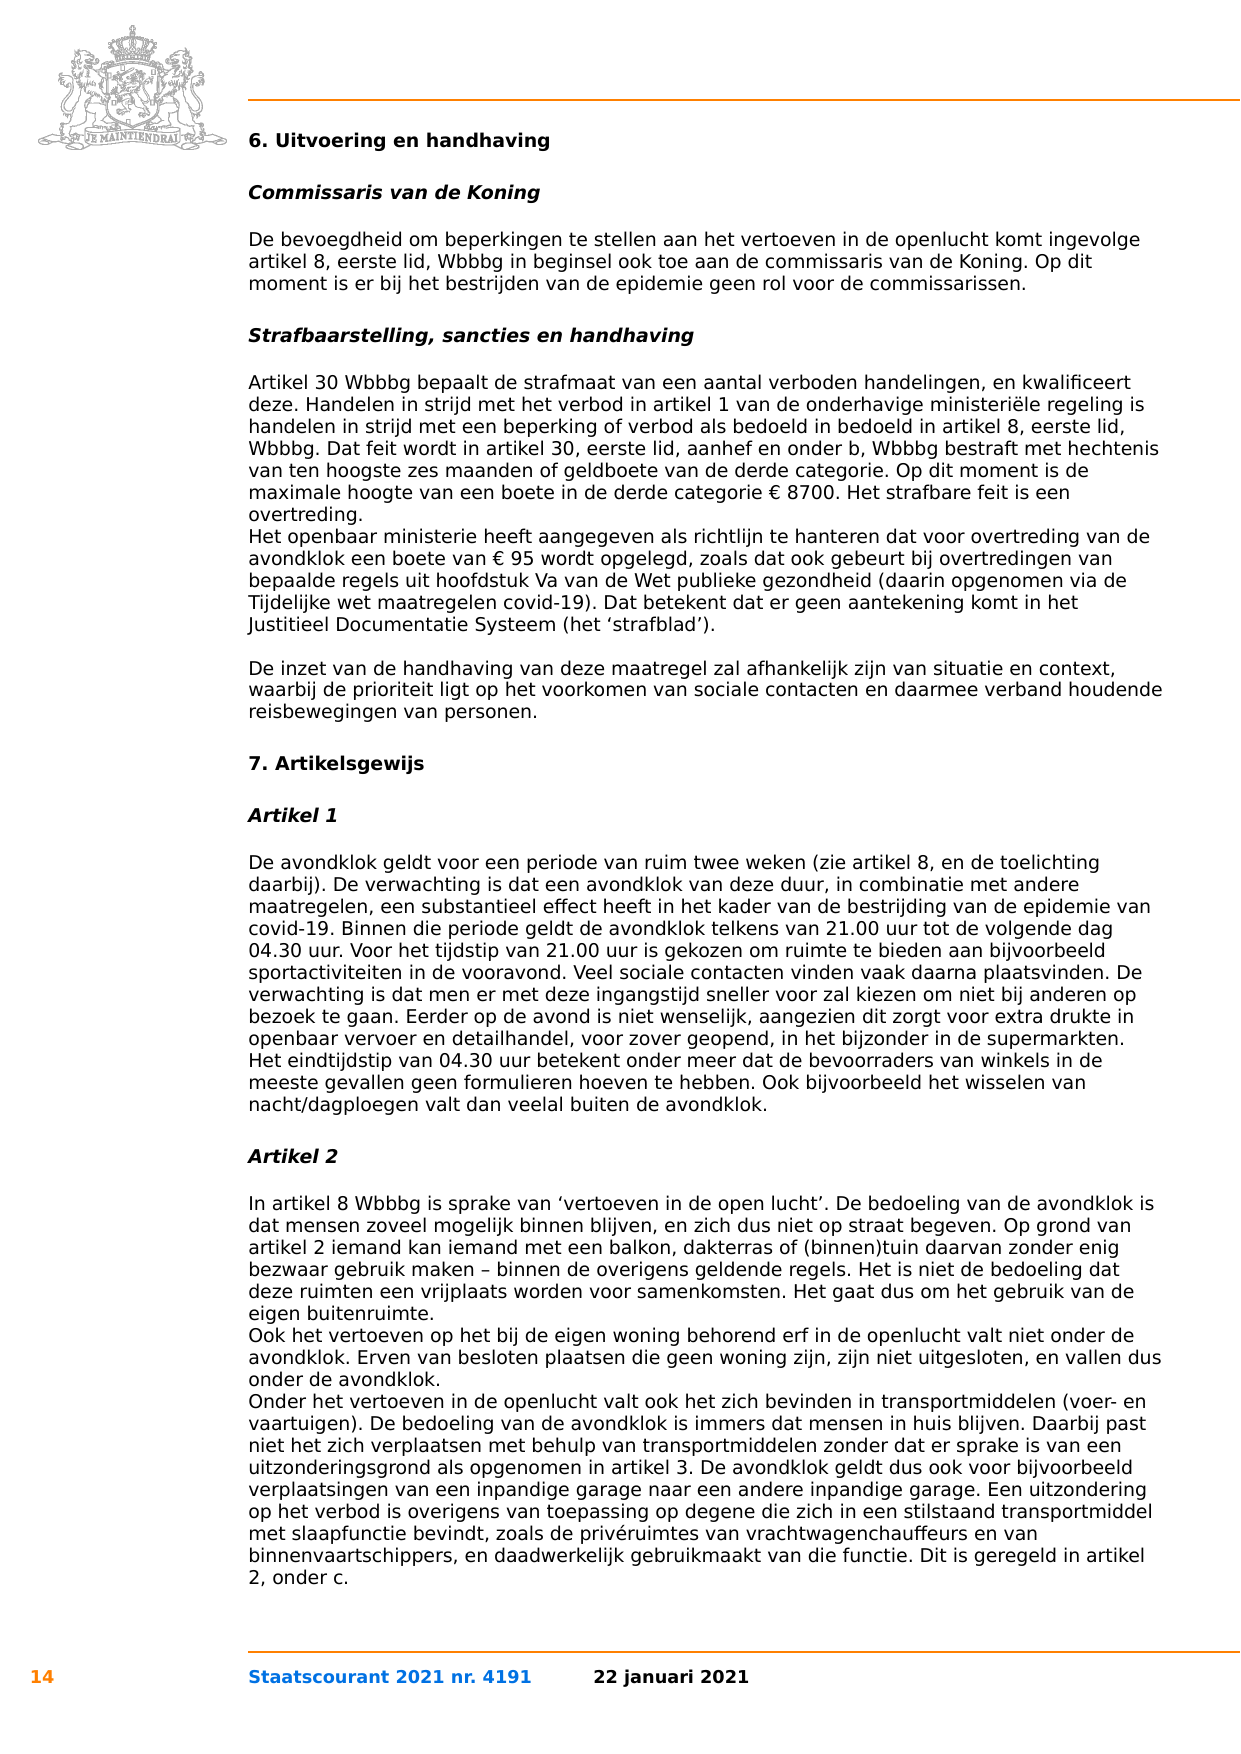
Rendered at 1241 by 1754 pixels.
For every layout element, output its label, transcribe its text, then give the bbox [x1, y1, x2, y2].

text Het openbaar ministerie heeft aangegeven als richtlijn te hanteren dat voor overtreding van de avondklok een boete van € 95 wordt opgelegd, zoals dat ook gebeurt bij overtredingen van bepaalde regels uit hoofdstuk Va van de Wet publieke gezondheid (daarin opgenomen via de Tijdelijke wet maatregelen covid-19). Dat betekent dat er geen aantekening komt in het Justitieel Documentatie Systeem (het ‘strafblad’). [248, 526, 1163, 636]
subtitle Artikel 1 [248, 805, 1163, 827]
subtitle 6. Uitvoering en handhaving [248, 130, 1163, 152]
text Onder het vertoeven in de openlucht valt ook het zich bevinden in transportmiddelen (voer- en vaartuigen). De bedoeling van de avondklok is immers dat mensen in huis blijven. Daarbij past niet het zich verplaatsen met behulp van transportmiddelen zonder dat er sprake is van een uitzonderingsgrond als opgenomen in artikel 3. De avondklok geldt dus ook voor bijvoorbeeld verplaatsingen van een inpandige garage naar een andere inpandige garage. Een uitzondering op het verbod is overigens van toepassing op degene die zich in een stilstaand transportmiddel met slaapfunctie bevindt, zoals de privéruimtes van vrachtwagenchauffeurs en van binnenvaartschippers, en daadwerkelijk gebruikmaakt van die functie. Dit is geregeld in artikel 2, onder c. [248, 1391, 1163, 1589]
text De inzet van de handhaving van deze maatregel zal afhankelijk zijn van situatie en context, waarbij de prioriteit ligt op het voorkomen van sociale contacten en daarmee verband houdende reisbewegingen van personen. [248, 657, 1163, 723]
subtitle Strafbaarstelling, sancties en handhaving [248, 325, 1163, 347]
text De avondklok geldt voor een periode van ruim twee weken (zie artikel 8, en de toelichting daarbij). De verwachting is dat een avondklok van deze duur, in combinatie met andere maatregelen, een substantieel effect heeft in het kader van de bestrijding van de epidemie van covid-19. Binnen die periode geldt de avondklok telkens van 21.00 uur tot de volgende dag 04.30 uur. Voor het tijdstip van 21.00 uur is gekozen om ruimte te bieden aan bijvoorbeeld sportactiviteiten in de vooravond. Veel sociale contacten vinden vaak daarna plaatsvinden. De verwachting is dat men er met deze ingangstijd sneller voor zal kiezen om niet bij anderen op bezoek te gaan. Eerder op de avond is niet wenselijk, aangezien dit zorgt voor extra drukte in openbaar vervoer en detailhandel, voor zover geopend, in het bijzonder in de supermarkten. Het eindtijdstip van 04.30 uur betekent onder meer dat de bevoorraders van winkels in de meeste gevallen geen formulieren hoeven te hebben. Ook bijvoorbeeld het wisselen van nacht/dagploegen valt dan veelal buiten de avondklok. [248, 852, 1163, 1116]
subtitle Artikel 2 [248, 1146, 1163, 1168]
subtitle Commissaris van de Koning [248, 182, 1163, 204]
text Artikel 30 Wbbbg bepaalt de strafmaat van een aantal verboden handelingen, en kwalificeert deze. Handelen in strijd met het verbod in artikel 1 van de onderhavige ministeriële regeling is handelen in strijd met een beperking of verbod als bedoeld in bedoeld in artikel 8, eerste lid, Wbbbg. Dat feit wordt in artikel 30, eerste lid, aanhef en onder b, Wbbbg bestraft met hechtenis van ten hoogste zes maanden of geldboete van de derde categorie. Op dit moment is de maximale hoogte van een boete in de derde categorie € 8700. Het strafbare feit is een overtreding. [248, 372, 1163, 526]
text De bevoegdheid om beperkingen te stellen aan het vertoeven in de openlucht komt ingevolge artikel 8, eerste lid, Wbbbg in beginsel ook toe aan de commissaris van de Koning. Op dit moment is er bij het bestrijden van de epidemie geen rol voor de commissarissen. [248, 229, 1163, 295]
picture [38, 25, 227, 150]
text In artikel 8 Wbbbg is sprake van ‘vertoeven in de open lucht’. De bedoeling van de avondklok is dat mensen zoveel mogelijk binnen blijven, en zich dus niet op straat begeven. Op grond van artikel 2 iemand kan iemand met een balkon, dakterras of (binnen)tuin daarvan zonder enig bezwaar gebruik maken – binnen de overigens geldende regels. Het is niet de bedoeling dat deze ruimten een vrijplaats worden voor samenkomsten. Het gaat dus om het gebruik van de eigen buitenruimte. [248, 1193, 1163, 1325]
text Ook het vertoeven op het bij de eigen woning behorend erf in de openlucht valt niet onder de avondklok. Erven van besloten plaatsen die geen woning zijn, zijn niet uitgesloten, en vallen dus onder de avondklok. [248, 1325, 1163, 1391]
subtitle 7. Artikelsgewijs [248, 753, 1163, 775]
